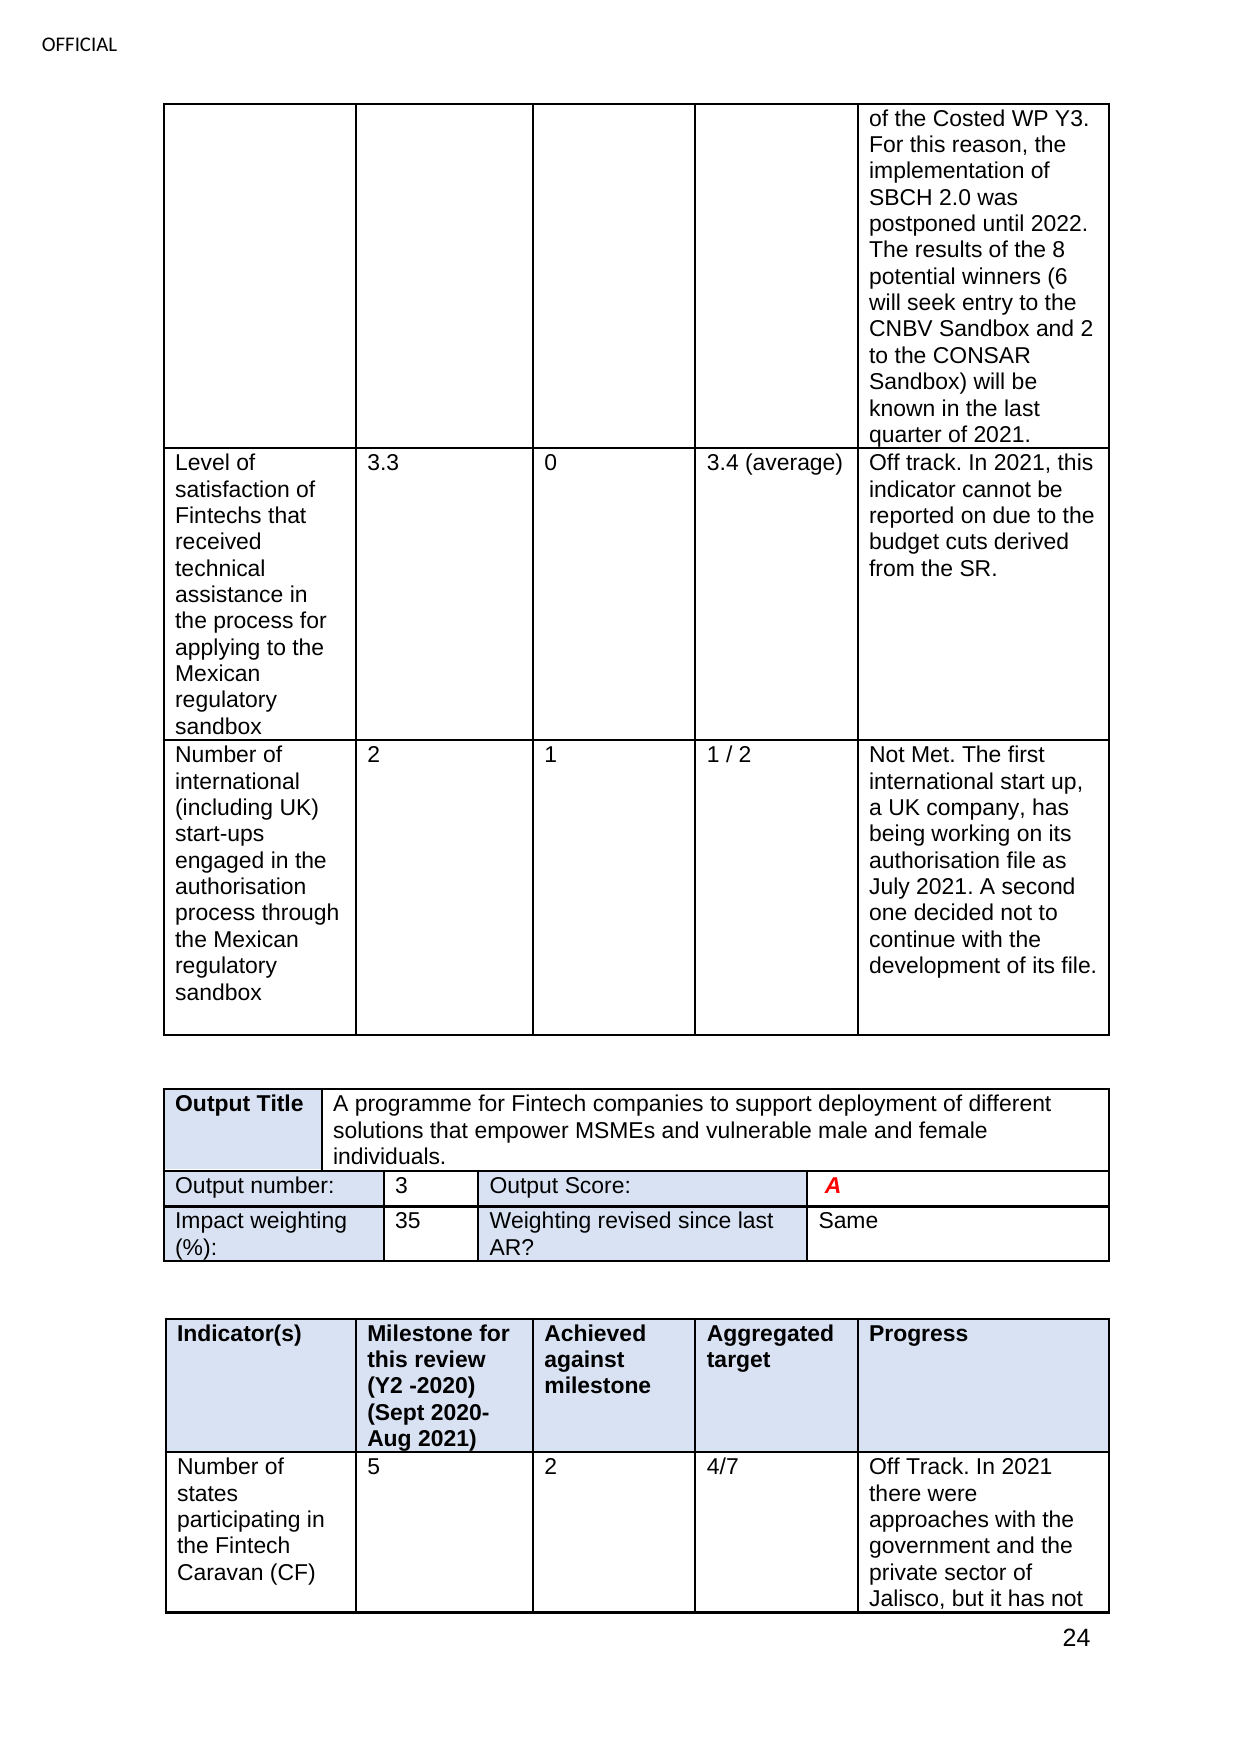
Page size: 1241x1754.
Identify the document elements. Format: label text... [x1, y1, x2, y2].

table_cell Off track. In 2021, this indicator cannot be reported on due to the budget cuts derived from the SR. [859, 449, 1108, 739]
table_cell 1 [534, 741, 694, 1033]
table_cell 35 [385, 1208, 477, 1260]
table_cell [165, 105, 355, 447]
table_cell [164, 1262, 322, 1291]
table_cell 2 [534, 1453, 694, 1611]
table_header Achieved against milestone [534, 1320, 694, 1451]
table_cell [357, 105, 532, 447]
table_cell 3.3 [357, 449, 532, 739]
table_header Milestone for this review (Y2 -2020) (Sept 2020-Aug 2021) [357, 1320, 532, 1451]
table_cell [807, 1262, 1109, 1291]
table_header Aggregated target [696, 1320, 857, 1451]
table_header A programme for Fintech companies to support deployment of different solutions that empower MSMEs and vulnerable male and female individuals. [323, 1090, 1108, 1169]
table_cell Same [808, 1208, 1108, 1260]
table_header Progress [859, 1320, 1108, 1451]
table_header Indicator(s) [167, 1320, 355, 1451]
table_cell [384, 1262, 478, 1291]
table_cell [322, 1262, 384, 1291]
table_cell 5 [357, 1453, 532, 1611]
table_header Output Title [165, 1090, 321, 1169]
table_cell 1 / 2 [696, 741, 857, 1033]
table_cell Output Score: [479, 1172, 806, 1205]
table_cell 3.4 (average) [696, 449, 857, 739]
table_cell [696, 105, 857, 447]
table_cell Level of satisfaction of Fintechs that received technical assistance in the process for applying to the Mexican regulatory sandbox [165, 449, 355, 739]
table_cell Number of international (including UK) start-ups engaged in the authorisation process through the Mexican regulatory sandbox [165, 741, 355, 1033]
table_cell 3 [385, 1172, 477, 1205]
table_cell Number of states participating in the Fintech Caravan (CF) [167, 1453, 355, 1611]
table_cell A [808, 1172, 1108, 1205]
table_cell 0 [534, 449, 694, 739]
table_cell Impact weighting (%): [165, 1208, 383, 1260]
table_cell Weighting revised since last AR? [479, 1208, 806, 1260]
table_cell Off Track. In 2021 there were approaches with the government and the private sector of Jalisco, but it has not [859, 1453, 1108, 1611]
table_cell Output number: [165, 1172, 383, 1205]
table_cell of the Costed WP Y3. For this reason, the implementation of SBCH 2.0 was postponed until 2022. The results of the 8 potential winners (6 will seek entry to the CNBV Sandbox and 2 to the CONSAR Sandbox) will be known in the last quarter of 2021. [859, 105, 1108, 447]
table_cell 2 [357, 741, 532, 1033]
table_cell [478, 1262, 807, 1291]
table_cell Not Met. The first international start up, a UK company, has being working on its authorisation file as July 2021. A second one decided not to continue with the development of its file. [859, 741, 1108, 1033]
table_cell [534, 105, 694, 447]
table_cell 4/7 [696, 1453, 857, 1611]
